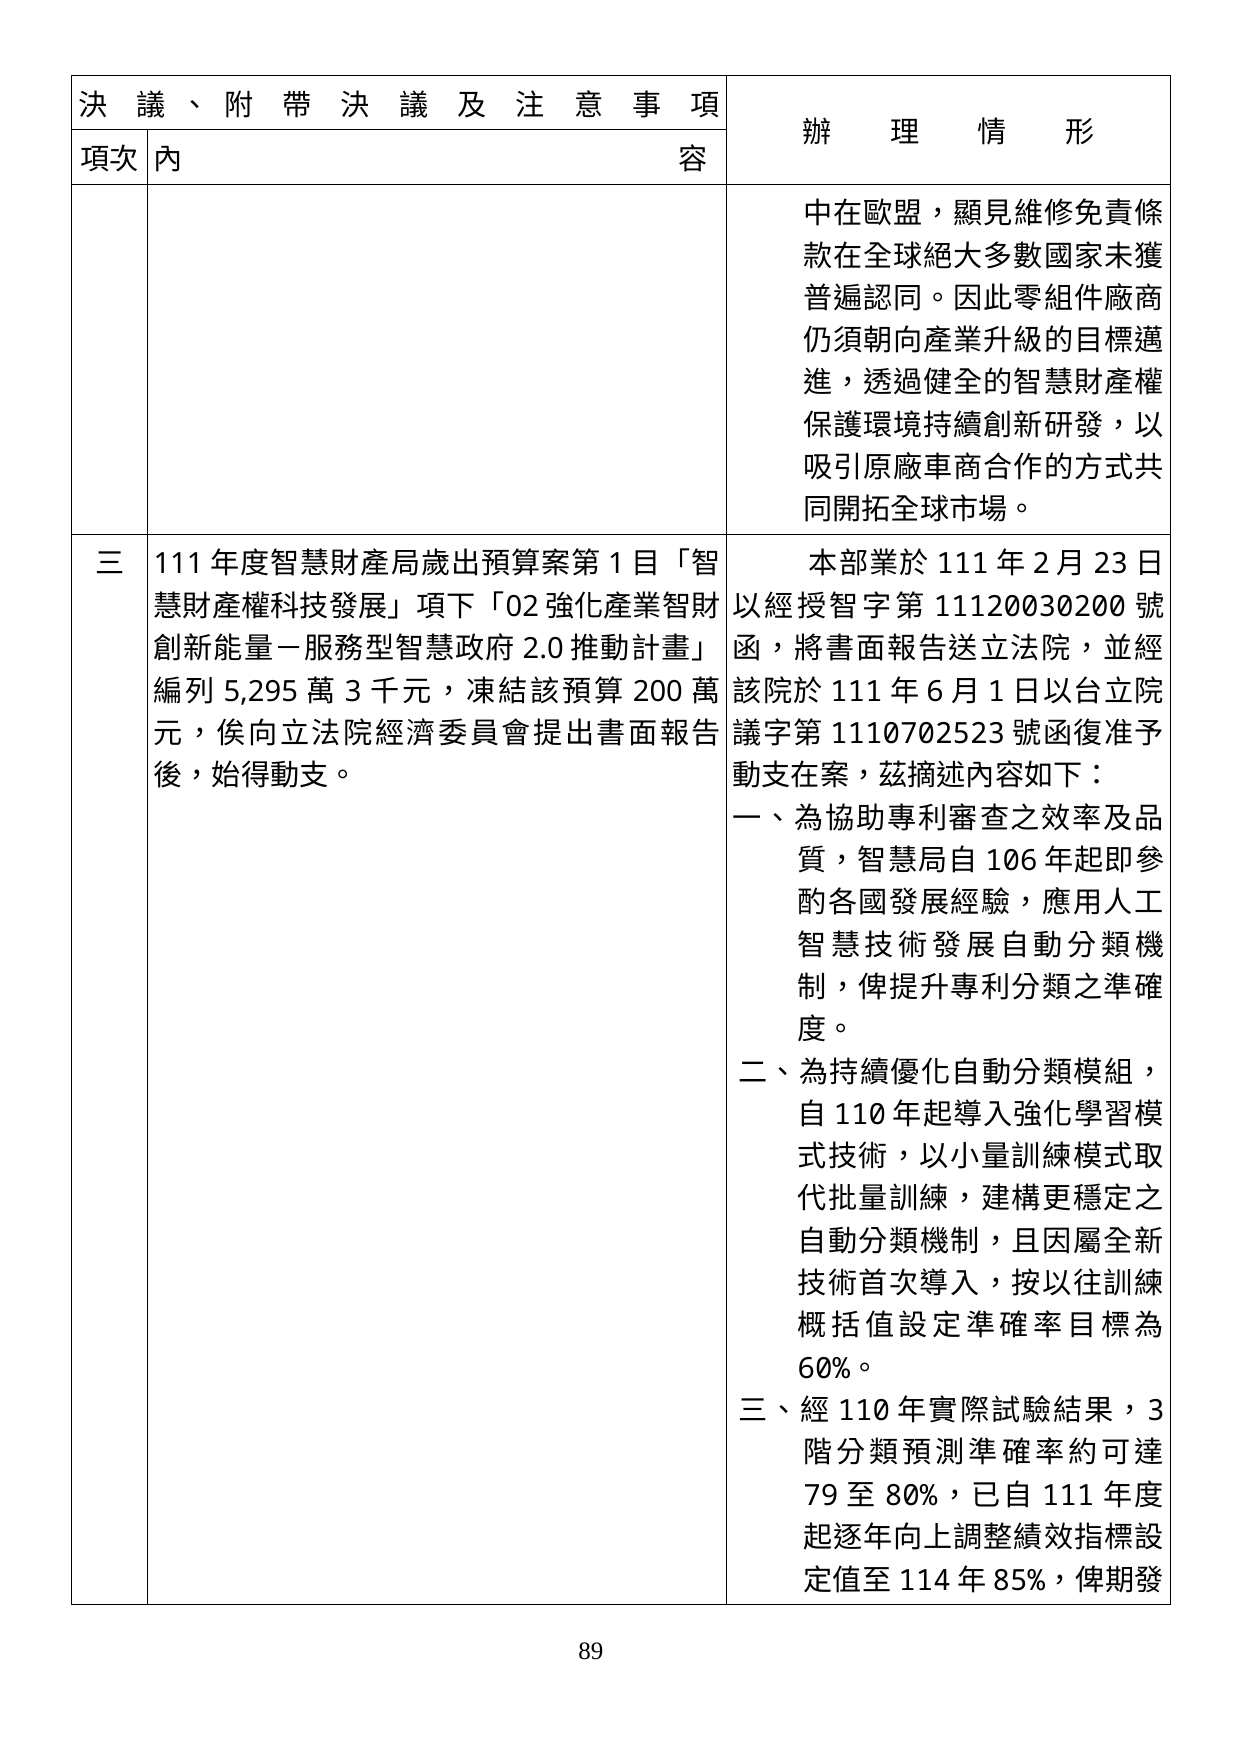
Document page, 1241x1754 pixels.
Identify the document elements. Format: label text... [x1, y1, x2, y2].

table_cell 三 [72, 535, 147, 1604]
table_cell 本部業於111年2月23日以經授智字第11120030200號函，將書面報告送立法院，並經該院於111年6月1日以台立院議字第1110702523號函復准予動支在案，茲摘述內容如下： 一、為協助專利審查之效率及品質，智慧局自106年起即參酌各國發展經驗，應用人工智慧技術發展自動分類機制，俾提升專利分類之準確度。 二、為持續優化自動分類模組，自110年起導入強化學習模式技術，以小量訓練模式取代批量訓練，建構更穩定之自動分類機制，且因屬全新技術首次導入，按以往訓練概括值設定準確率目標為60%。 三、經110年實際試驗結果，3階分類預測準確率約可達79至80%，已自111年度起逐年向上調整績效指標設定值至114年85%，俾期發 [727, 535, 1170, 1604]
table_cell 111年度智慧財產局歲出預算案第1目「智慧財產權科技發展」項下「02強化產業智財創新能量－服務型智慧政府2.0推動計畫」編列5,295萬3千元，凍結該預算200萬元，俟向立法院經濟委員會提出書面報告後，始得動支。 [148, 535, 726, 1604]
table_cell 中在歐盟，顯見維修免責條款在全球絕大多數國家未獲普遍認同。因此零組件廠商仍須朝向產業升級的目標邁進，透過健全的智慧財產權保護環境持續創新研發，以吸引原廠車商合作的方式共同開拓全球市場。 [727, 185, 1170, 534]
table_header 辦 理 情 形 [727, 76, 1170, 183]
table_cell 內 容 [148, 130, 726, 183]
table_cell [148, 185, 726, 534]
table_header 決 議 、 附 帶 決 議 及 注 意 事 項 [72, 76, 726, 129]
table_cell [72, 185, 147, 534]
table_cell 項次 [72, 130, 147, 183]
